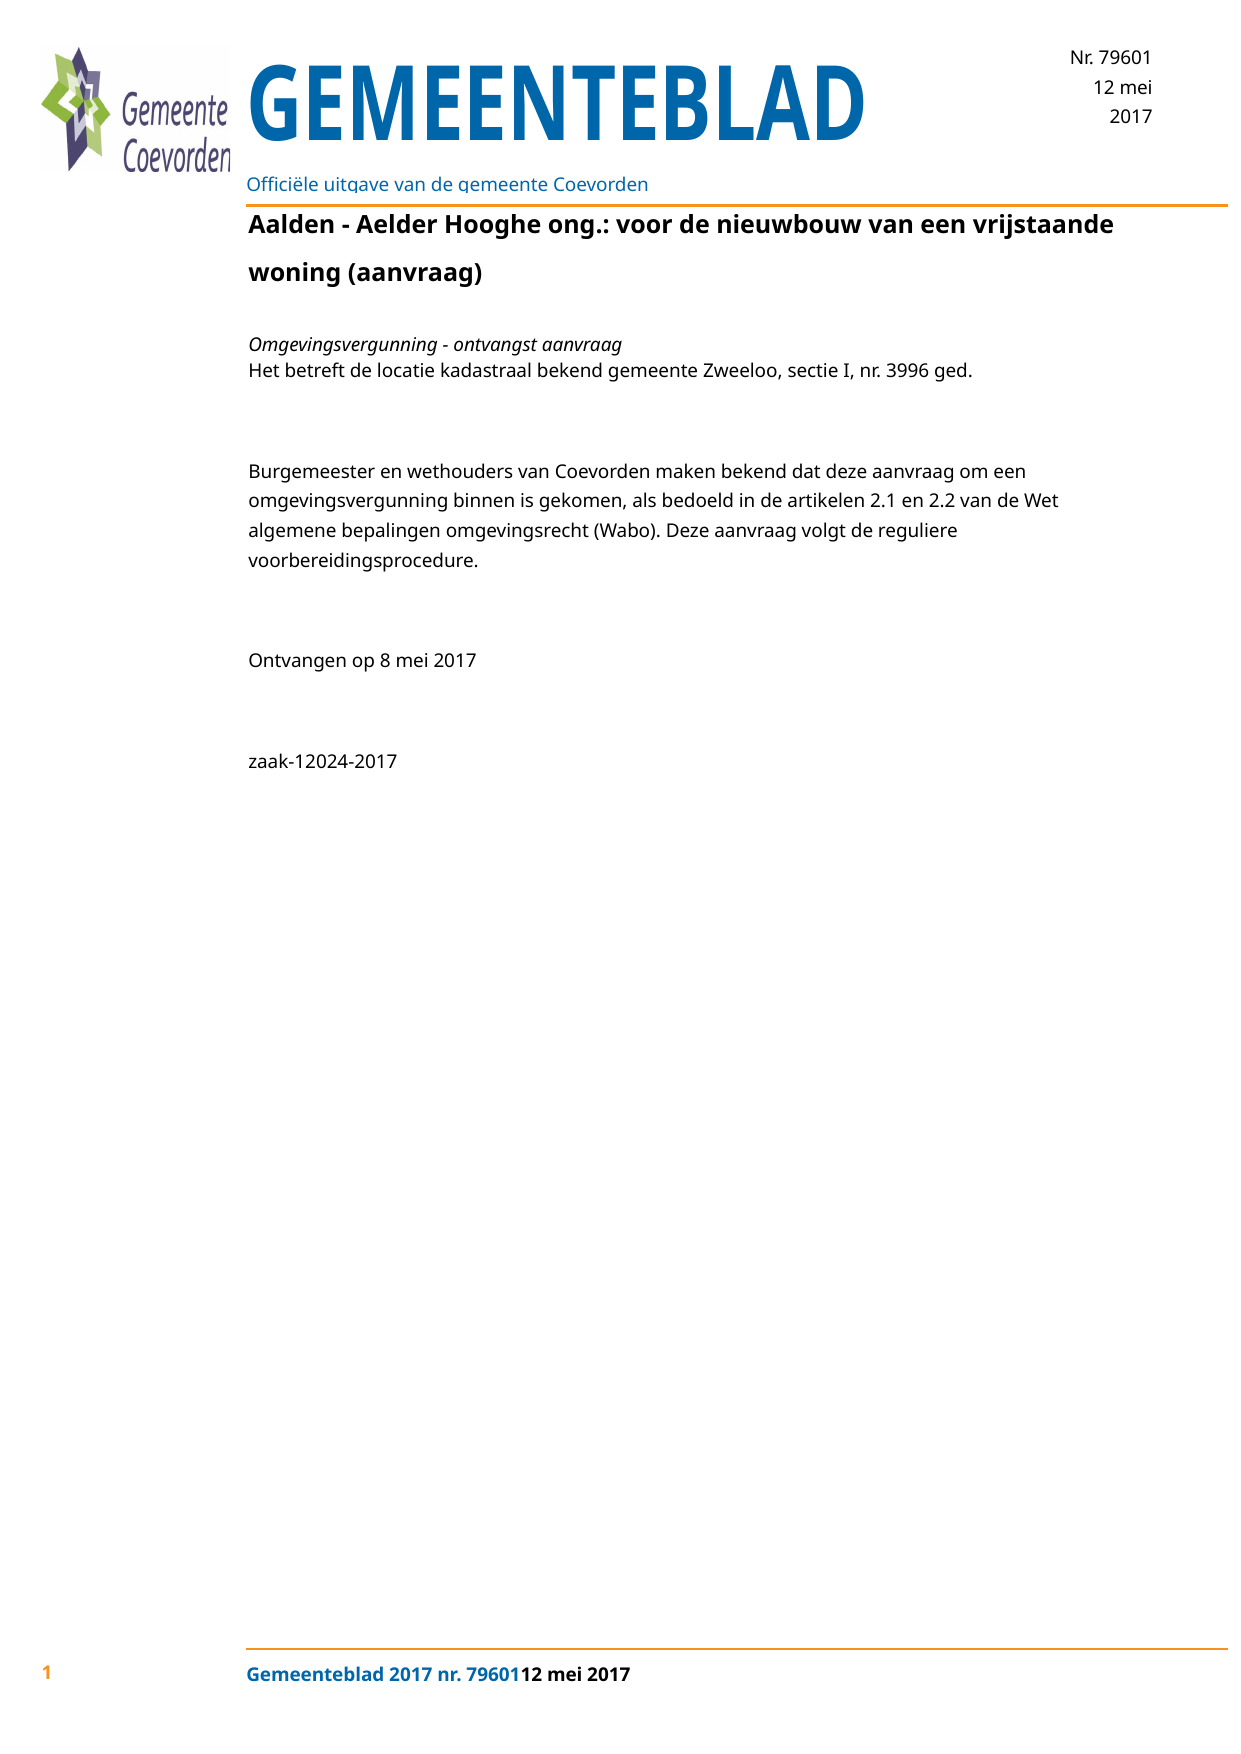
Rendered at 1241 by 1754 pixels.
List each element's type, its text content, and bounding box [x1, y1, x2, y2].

picture [41, 47, 231, 172]
text Omgevingsvergunning - ontvangst aanvraag [248, 331, 1152, 357]
text Het betreft de locatie kadastraal bekend gemeente Zweeloo, sectie I, nr. 3996 ged. [248, 357, 1152, 383]
text Aalden - Aelder Hooghe ong.: voor de nieuwbouw van een vrijstaande woning (aanvraag) [248, 207, 1152, 288]
text zaak-12024-2017 [248, 748, 1152, 774]
text Burgemeester en wethouders van Coevorden maken bekend dat deze aanvraag om een omgevingsvergunning binnen is gekomen, als bedoeld in de artikelen 2.1 en 2.2 van de Wet algemene bepalingen omgevingsrecht (Wabo). Deze aanvraag volgt de reguliere voorbereidingsprocedure. [248, 458, 1152, 572]
text Ontvangen op 8 mei 2017 [248, 648, 1152, 673]
